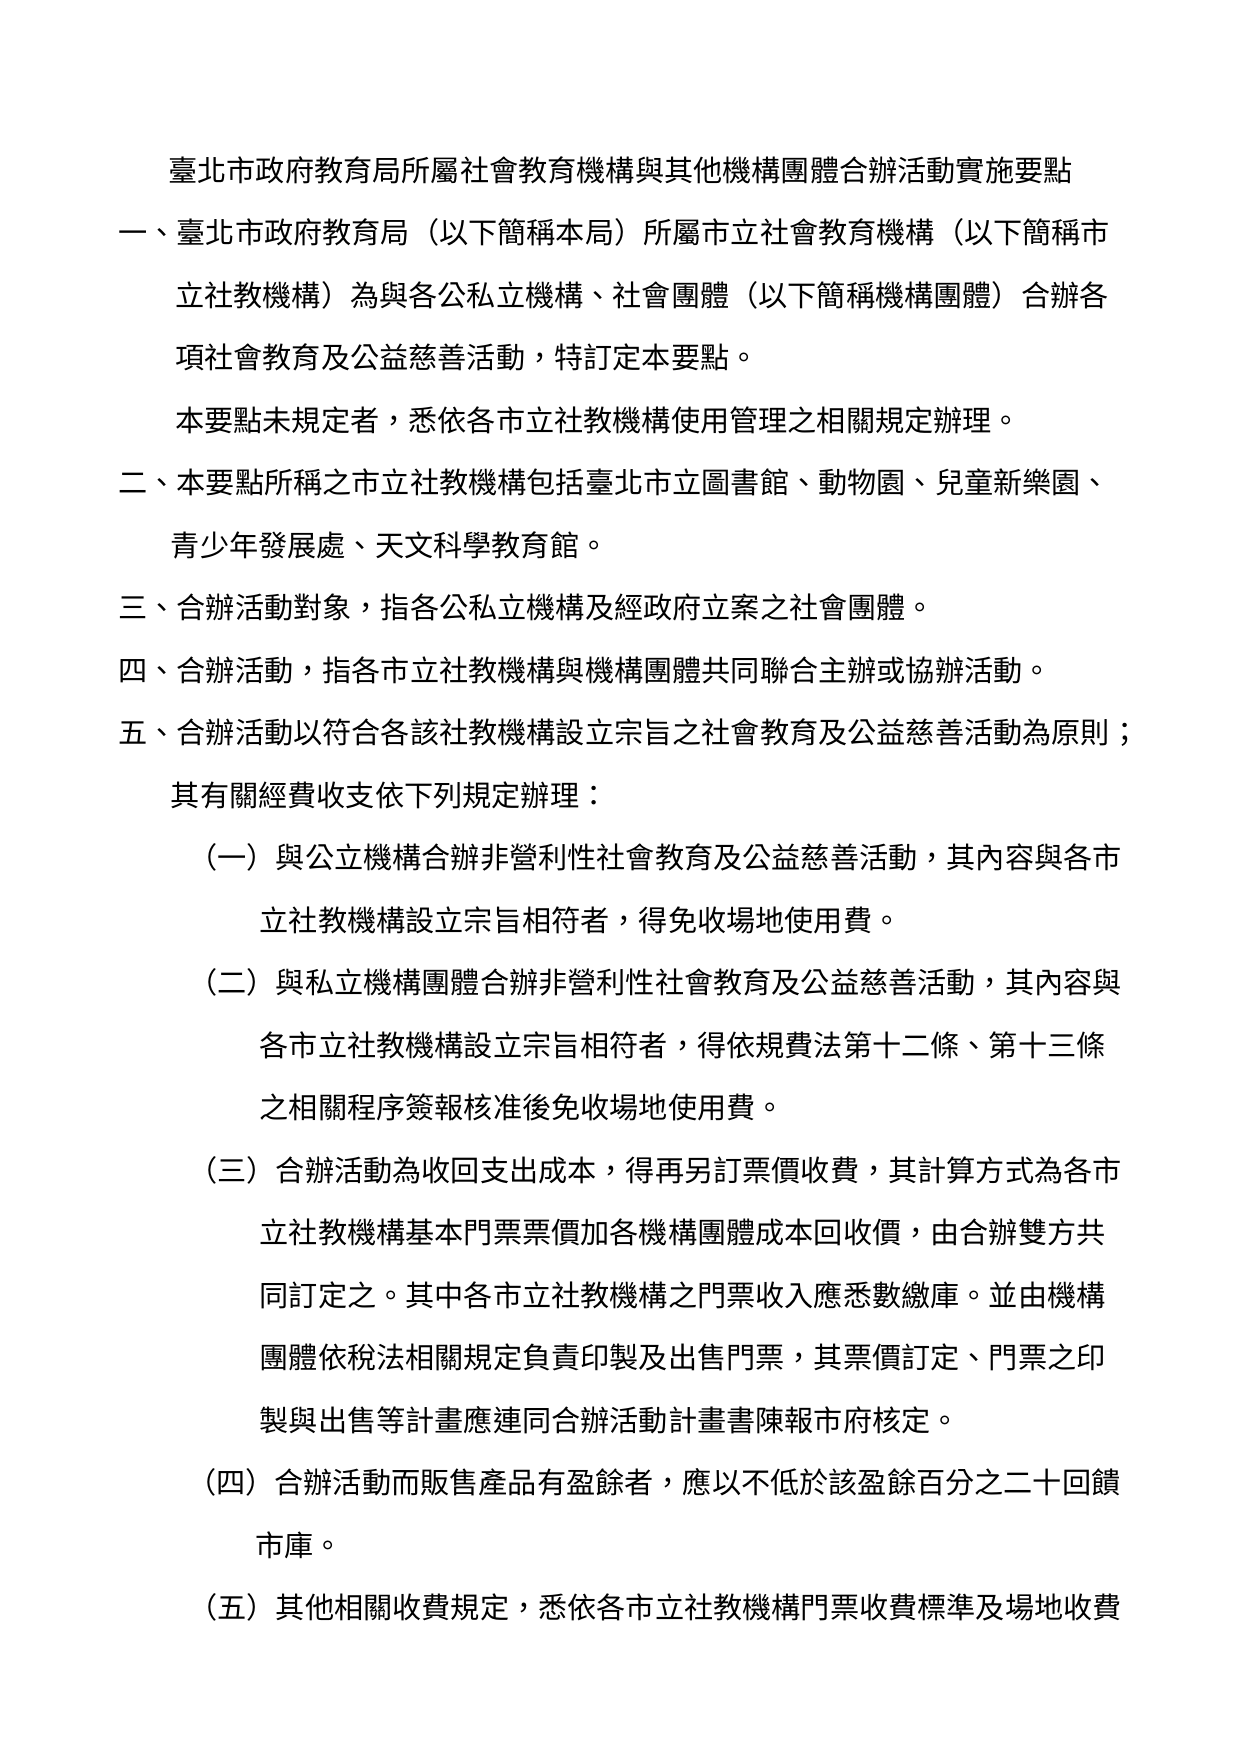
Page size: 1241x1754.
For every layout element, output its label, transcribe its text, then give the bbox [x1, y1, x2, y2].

text （五）其他相關收費規定，悉依各市立社教機構門票收費標準及場地收費 [118, 1564, 1122, 1627]
text 四、合辦活動，指各市立社教機構與機構團體共同聯合主辦或協辦活動。 [118, 627, 1122, 689]
text 五、合辦活動以符合各該社教機構設立宗旨之社會教育及公益慈善活動為原則；其有關經費收支依下列規定辦理： [118, 689, 1122, 814]
text 二、本要點所稱之市立社教機構包括臺北市立圖書館、動物園、兒童新樂園、青少年發展處、天文科學教育館。 [118, 439, 1122, 564]
text 三、合辦活動對象，指各公私立機構及經政府立案之社會團體。 [118, 564, 1122, 627]
text 一、臺北市政府教育局（以下簡稱本局）所屬市立社會教育機構（以下簡稱市立社教機構）為與各公私立機構、社會團體（以下簡稱機構團體）合辦各項社會教育及公益慈善活動，特訂定本要點。 本要點未規定者，悉依各市立社教機構使用管理之相關規定辦理。 [118, 189, 1122, 439]
text （四）合辦活動而販售產品有盈餘者，應以不低於該盈餘百分之二十回饋市庫。 [117, 1439, 1122, 1564]
text （三）合辦活動為收回支出成本，得再另訂票價收費，其計算方式為各市立社教機構基本門票票價加各機構團體成本回收價，由合辦雙方共同訂定之。其中各市立社教機構之門票收入應悉數繳庫。並由機構團體依稅法相關規定負責印製及出售門票，其票價訂定、門票之印製與出售等計畫應連同合辦活動計畫書陳報市府核定。 [118, 1127, 1122, 1439]
text （二）與私立機構團體合辦非營利性社會教育及公益慈善活動，其內容與各市立社教機構設立宗旨相符者，得依規費法第十二條、第十三條之相關程序簽報核准後免收場地使用費。 [118, 939, 1122, 1127]
text （一）與公立機構合辦非營利性社會教育及公益慈善活動，其內容與各市立社教機構設立宗旨相符者，得免收場地使用費。 [118, 814, 1122, 939]
text 臺北市政府教育局所屬社會教育機構與其他機構團體合辦活動實施要點 [118, 127, 1122, 189]
